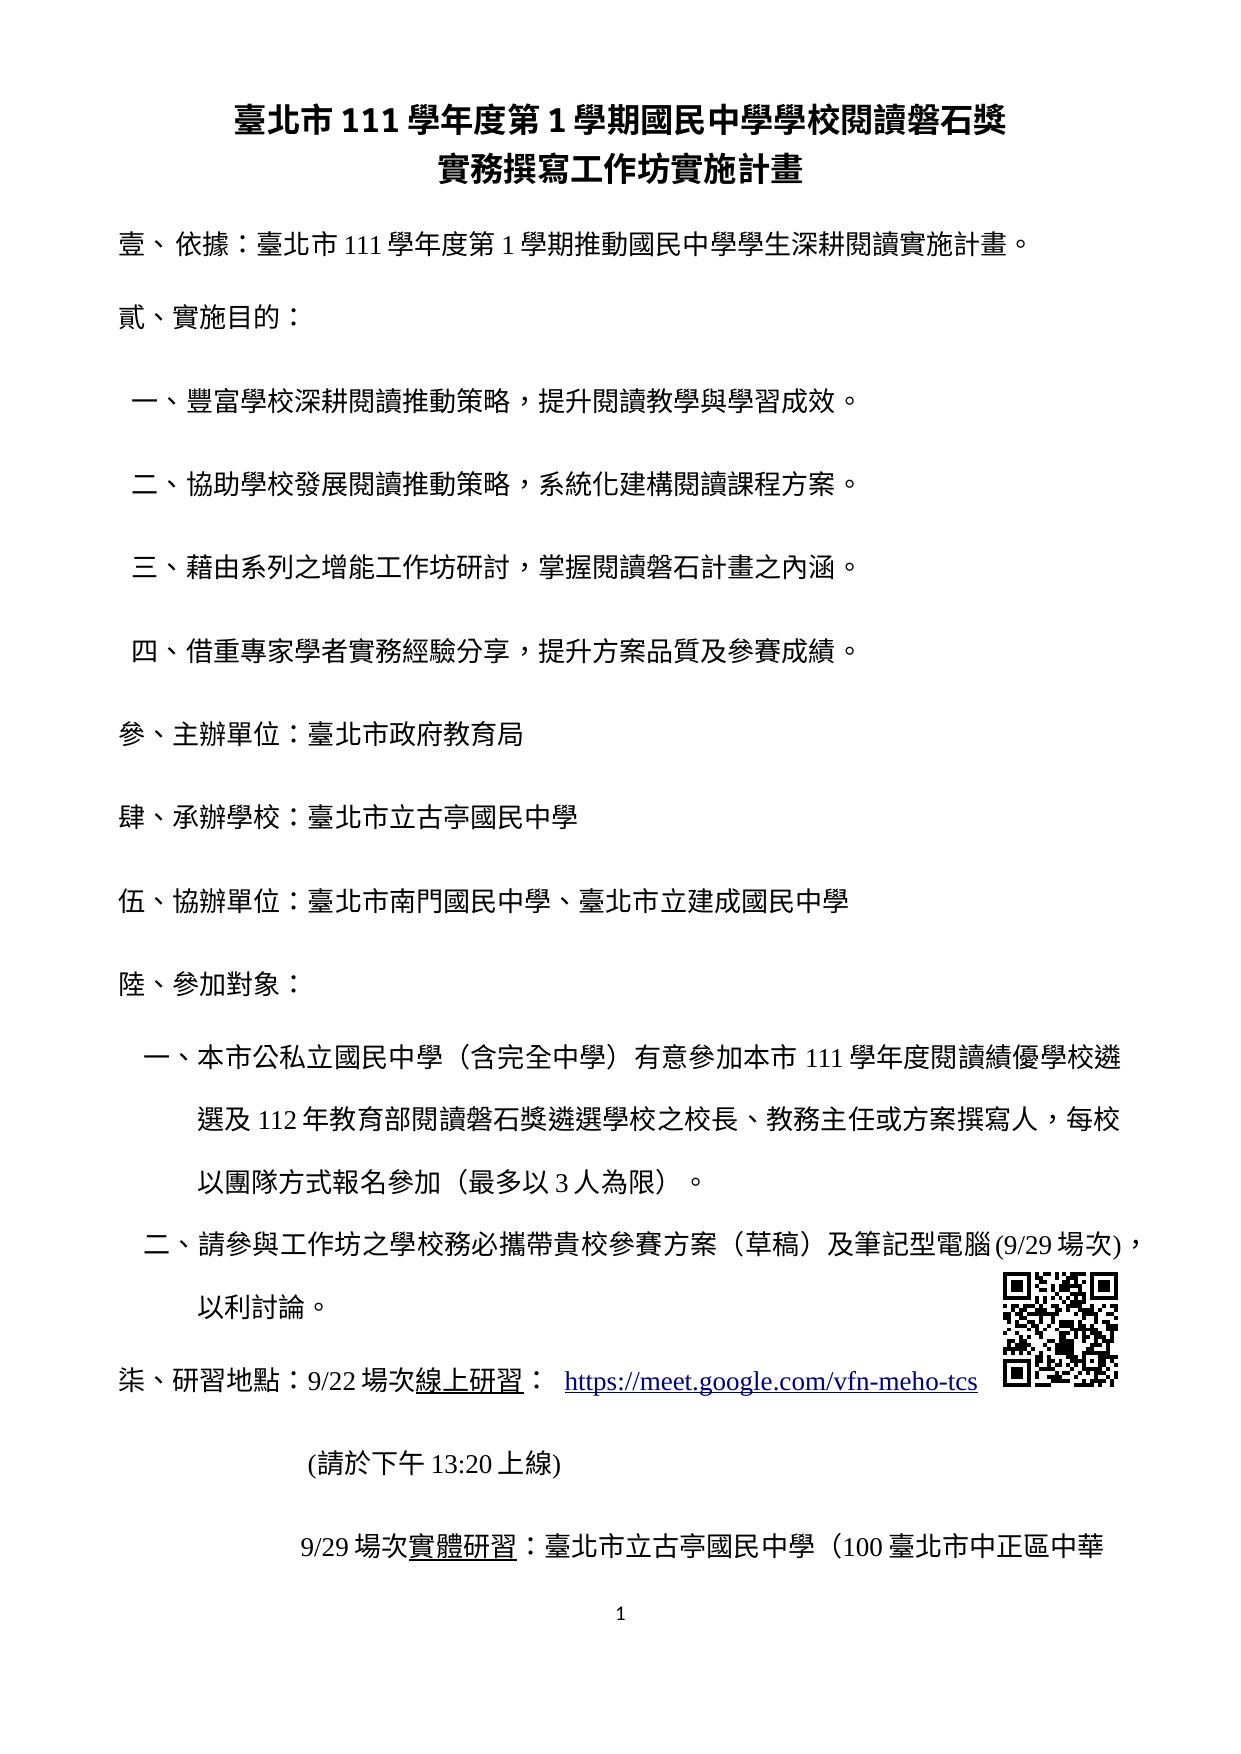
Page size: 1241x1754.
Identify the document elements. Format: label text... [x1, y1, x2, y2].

text 伍、協辦單位：臺北市南門國民中學、臺北市立建成國民中學 [118, 857, 1122, 920]
text 壹、 依據：臺北市111學年度第1學期推動國民中學學生深耕閱讀實施計畫。 [118, 201, 1122, 264]
text 實務撰寫工作坊實施計畫 [118, 143, 1122, 191]
text 二、請參與工作坊之學校務必攜帶貴校參賽方案（草稿）及筆記型電腦(9/29場次)，以利討論。 [143, 1201, 1122, 1326]
text 陸、參加對象： [118, 941, 1122, 1003]
text 肆、承辦學校：臺北市立古亭國民中學 [118, 774, 1122, 837]
text 柒、研習地點：9/22場次線上研習： https://meet.google.com/vfn-meho-tcs [118, 1337, 1122, 1399]
text 臺北市111學年度第1學期國民中學學校閱讀磐石獎 [118, 94, 1122, 143]
text 二、協助學校發展閱讀推動策略，系統化建構閱讀課程方案。 [118, 441, 1122, 503]
text 一、豐富學校深耕閱讀推動策略，提升閱讀教學與學習成效。 [118, 357, 1122, 420]
text 參、主辦單位：臺北市政府教育局 [118, 691, 1122, 753]
text 三、藉由系列之增能工作坊研討，掌握閱讀磐石計畫之內涵。 [118, 524, 1122, 587]
text 9/29場次實體研習：臺北市立古亭國民中學（100臺北市中正區中華 [118, 1503, 1122, 1566]
text 一、本市公私立國民中學（含完全中學）有意參加本市111學年度閱讀績優學校遴選及112年教育部閱讀磐石獎遴選學校之校長、教務主任或方案撰寫人，每校以團隊方式報名參加（最多以3人為限）。 [143, 1014, 1122, 1201]
text 四、借重專家學者實務經驗分享，提升方案品質及參賽成績。 [118, 607, 1122, 670]
text 貳、實施目的： [118, 274, 1122, 337]
text (請於下午13:20上線) [118, 1420, 1122, 1482]
